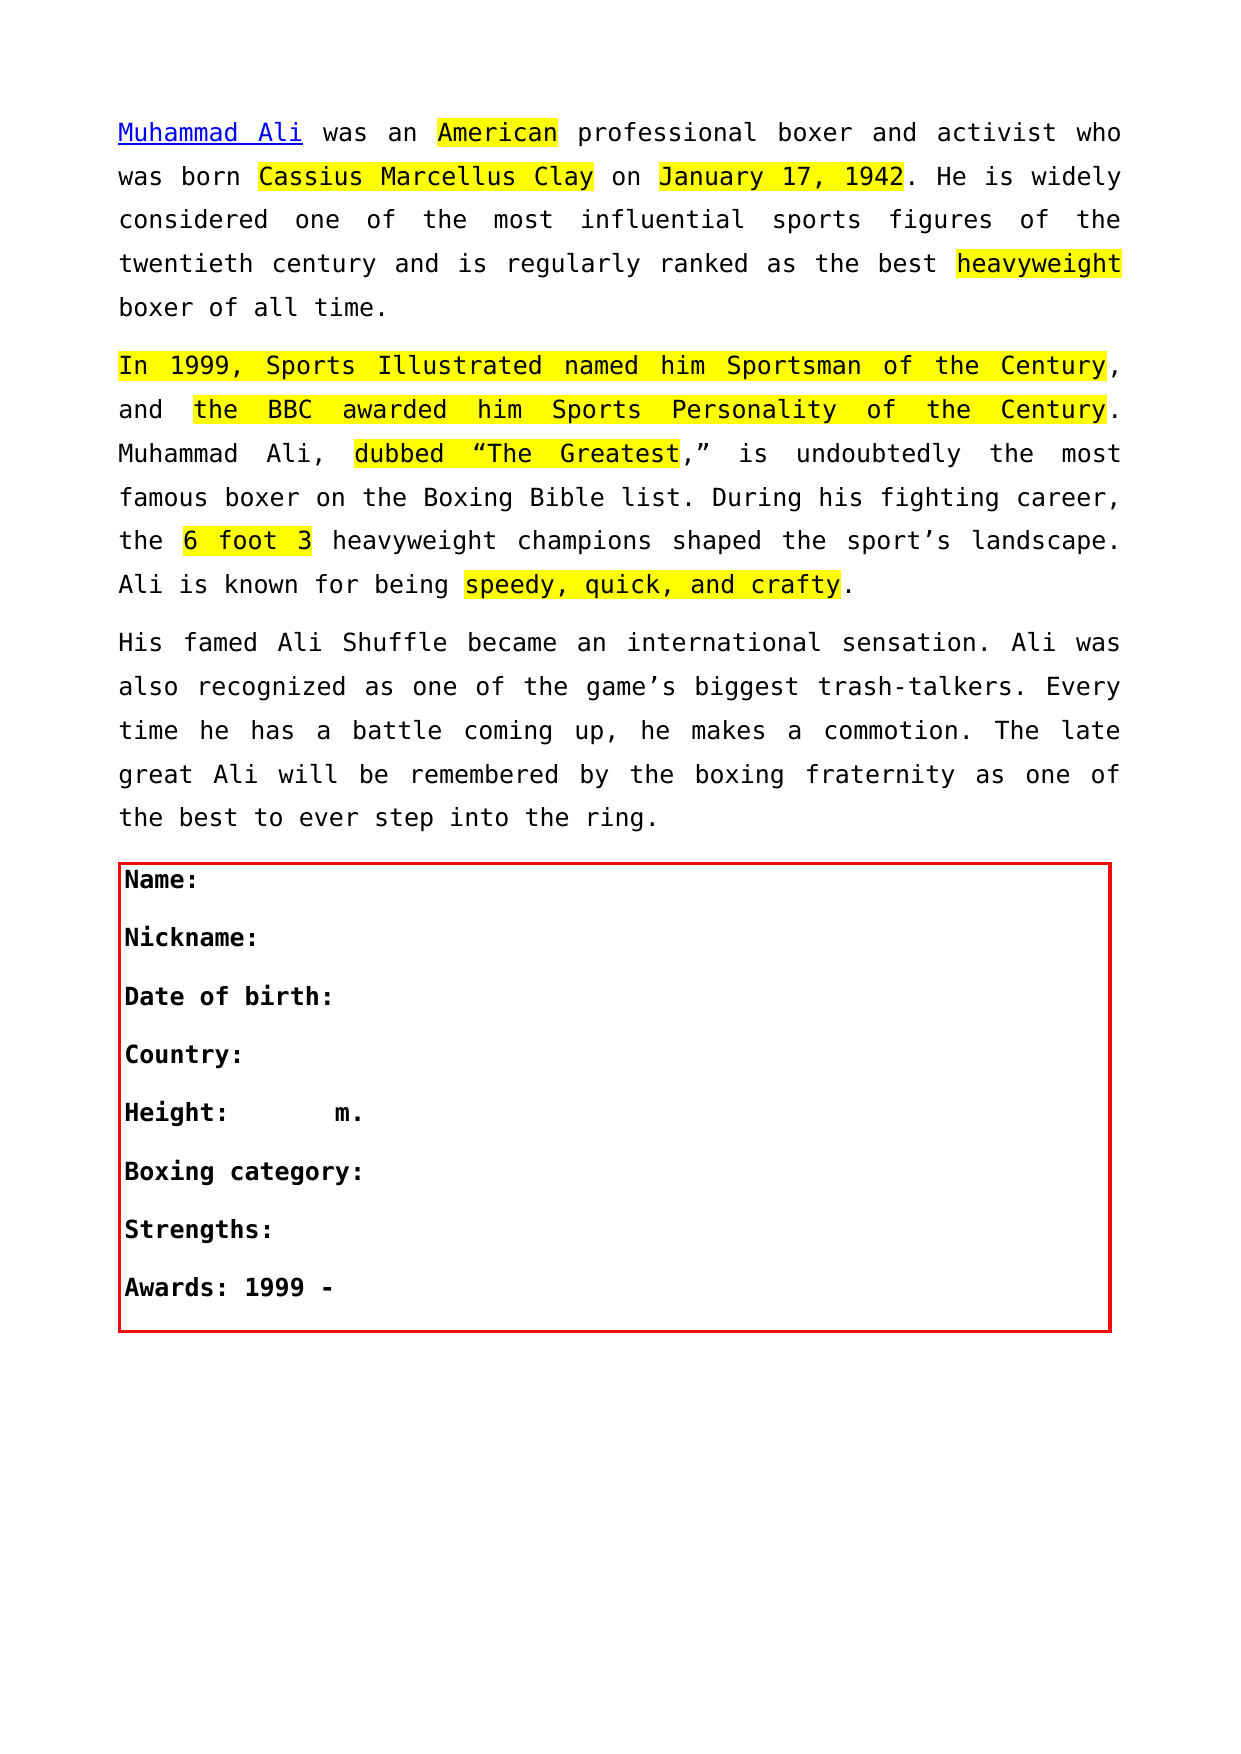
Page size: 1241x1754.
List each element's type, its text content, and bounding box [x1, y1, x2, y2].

text Muhammad Ali was an American professional boxer and activist who was born Cassius Marcellus Clay on January 17, 1942. He is widely considered one of the most influential sports figures of the twentieth century and is regularly ranked as the best heavyweight boxer of all time. [118, 118, 1122, 322]
table_header Name: Nickname: Date of birth: Country: Height: m. Boxing category: Strengths: Awards: 1999 - [121, 865, 1108, 1330]
text In 1999, Sports Illustrated named him Sportsman of the Century, and the BBC awarded him Sports Personality of the Century. Muhammad Ali, dubbed “The Greatest,” is undoubtedly the most famous boxer on the Boxing Bible list. During his fighting career, the 6 foot 3 heavyweight champions shaped the sport’s landscape. Ali is known for being speedy, quick, and crafty. [118, 351, 1122, 599]
text His famed Ali Shuffle became an international sensation. Ali was also recognized as one of the game’s biggest trash-talkers. Every time he has a battle coming up, he makes a commotion. The late great Ali will be remembered by the boxing fraternity as one of the best to ever step into the ring. [118, 628, 1122, 833]
